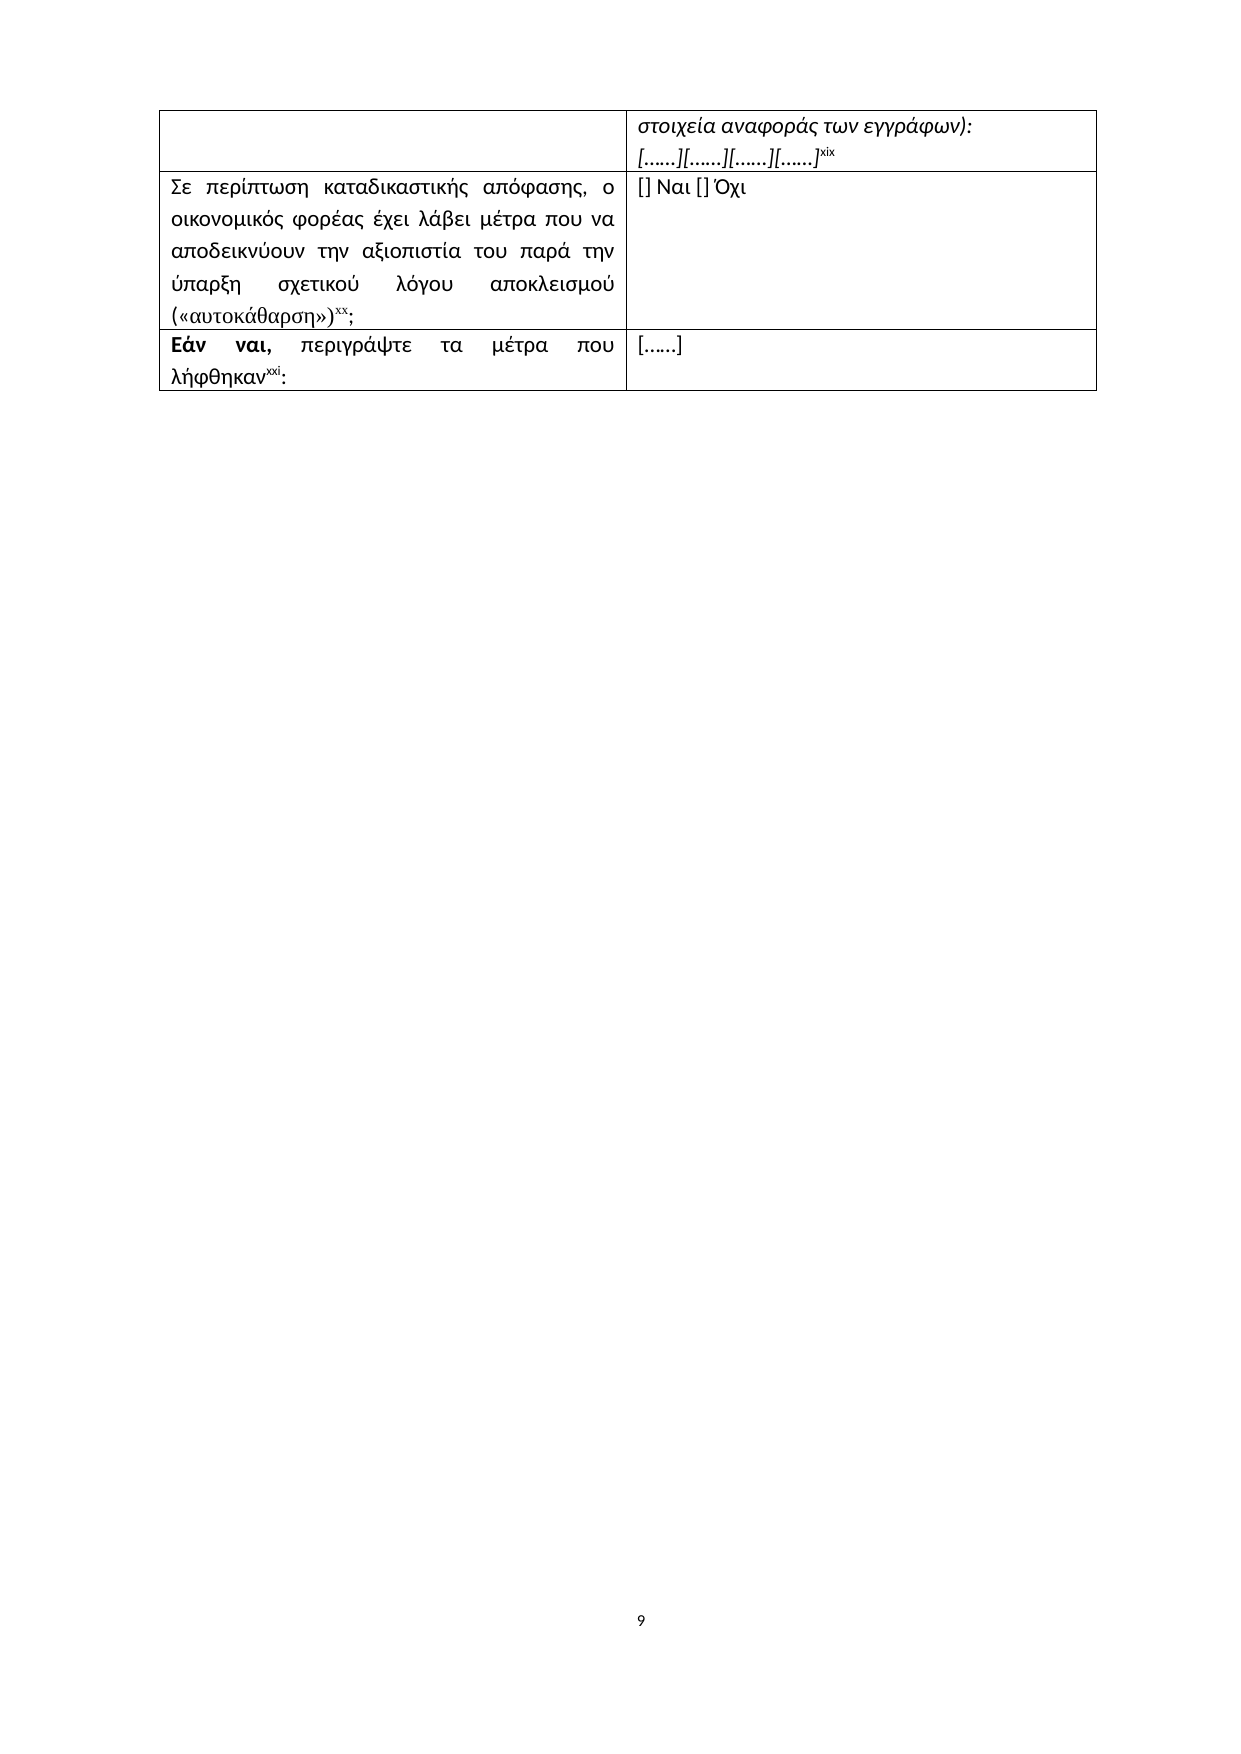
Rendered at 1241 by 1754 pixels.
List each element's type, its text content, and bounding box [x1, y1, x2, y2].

table_cell [] Ναι [] Όχι [627, 172, 1096, 329]
table_cell Σε περίπτωση καταδικαστικής απόφασης, ο οικονομικός φορέας έχει λάβει μέτρα που να αποδεικνύουν την αξιοπιστία του παρά την ύπαρξη σχετικού λόγου αποκλεισμού («αυτοκάθαρση»); [160, 172, 626, 329]
table_cell [160, 111, 626, 171]
table_cell [……] [627, 330, 1096, 390]
table_cell Εάν ναι, περιγράψτε τα μέτρα που λήφθηκαν: [160, 330, 626, 390]
table_cell στοιχεία αναφοράς των εγγράφων): [……][……][……][……] [627, 111, 1096, 171]
